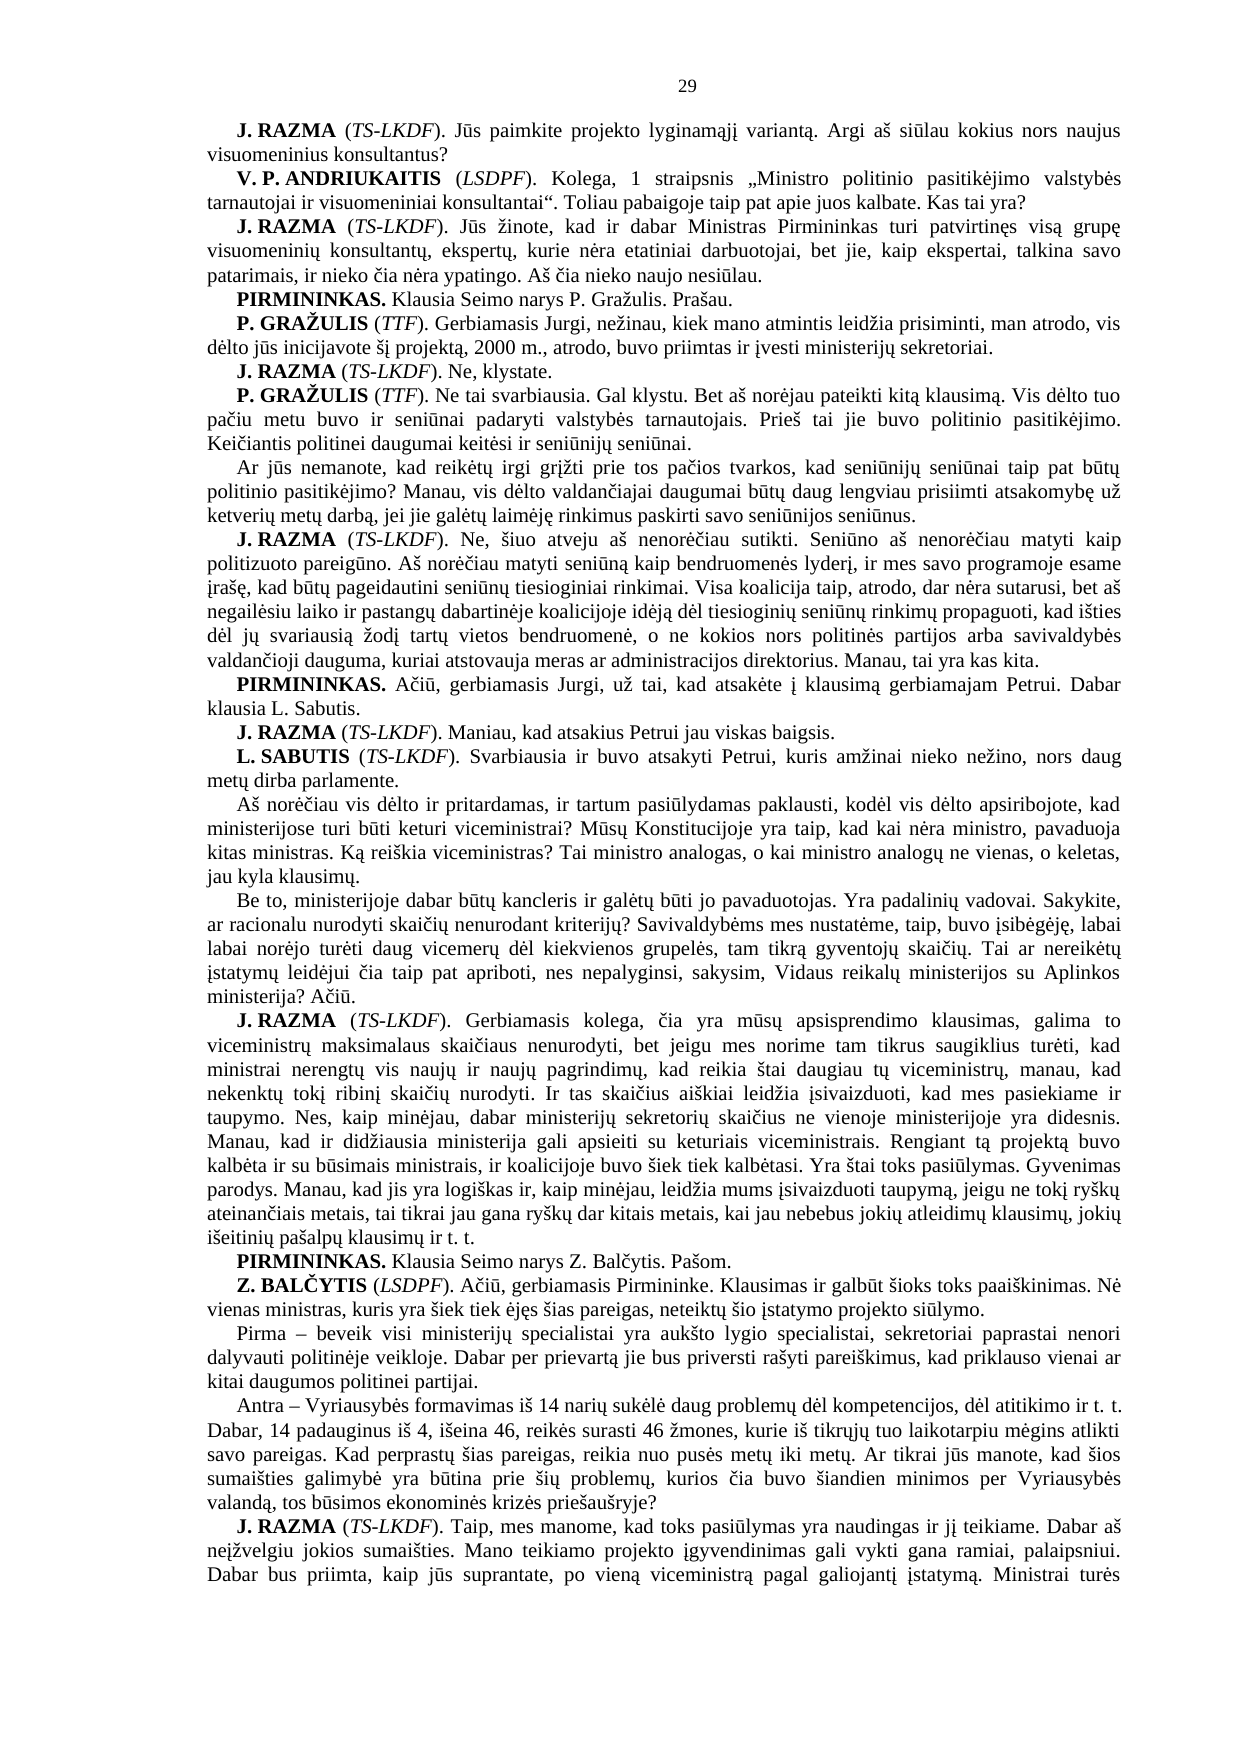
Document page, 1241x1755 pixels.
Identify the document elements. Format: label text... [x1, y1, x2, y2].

text J. RAZMA (TS-LKDF). Ne, šiuo atveju aš nenorėčiau sutikti. Seniūno aš nenorėčiau matyti kaip politizuoto pareigūno. Aš norėčiau matyti seniūną kaip bendruomenės lyderį, ir mes savo programoje esame įrašę, kad būtų pageidautini seniūnų tiesioginiai rinkimai. Visa koalicija taip, atrodo, dar nėra sutarusi, bet aš negailėsiu laiko ir pastangų dabartinėje koalicijoje idėją dėl tiesioginių seniūnų rinkimų propaguoti, kad išties dėl jų svariausią žodį tartų vietos bendruomenė, o ne kokios nors politinės partijos arba savivaldybės valdančioji dauguma, kuriai atstovauja meras ar administracijos direktorius. Manau, tai yra kas kita. [207, 527, 1122, 672]
text J. RAZMA (TS-LKDF). Ne, klystate. [207, 359, 1122, 383]
text J. RAZMA (TS-LKDF). Maniau, kad atsakius Petrui jau viskas baigsis. [207, 720, 1122, 744]
text PIRMININKAS. Klausia Seimo narys P. Gražulis. Prašau. [207, 287, 1122, 311]
text Aš norėčiau vis dėlto ir pritardamas, ir tartum pasiūlydamas paklausti, kodėl vis dėlto apsiribojote, kad ministerijose turi būti keturi viceministrai? Mūsų Konstitucijoje yra taip, kad kai nėra ministro, pavaduoja kitas ministras. Ką reiškia viceministras? Tai ministro analogas, o kai ministro analogų ne vienas, o keletas, jau kyla klausimų. [207, 792, 1122, 888]
text P. GRAŽULIS (TTF). Gerbiamasis Jurgi, nežinau, kiek mano atmintis leidžia prisiminti, man atrodo, vis dėlto jūs inicijavote šį projektą, 2000 m., atrodo, buvo priimtas ir įvesti ministerijų sekretoriai. [207, 311, 1122, 359]
text J. RAZMA (TS-LKDF). Jūs paimkite projekto lyginamąjį variantą. Argi aš siūlau kokius nors naujus visuomeninius konsultantus? [207, 118, 1122, 166]
text PIRMININKAS. Klausia Seimo narys Z. Balčytis. Pašom. [207, 1249, 1122, 1273]
text J. RAZMA (TS-LKDF). Jūs žinote, kad ir dabar Ministras Pirmininkas turi patvirtinęs visą grupę visuomeninių konsultantų, ekspertų, kurie nėra etatiniai darbuotojai, bet jie, kaip ekspertai, talkina savo patarimais, ir nieko čia nėra ypatingo. Aš čia nieko naujo nesiūlau. [207, 214, 1122, 287]
text Antra – Vyriausybės formavimas iš 14 narių sukėlė daug problemų dėl kompetencijos, dėl atitikimo ir t. t. Dabar, 14 padauginus iš 4, išeina 46, reikės surasti 46 žmones, kurie iš tikrųjų tuo laikotarpiu mėgins atlikti savo pareigas. Kad perprastų šias pareigas, reikia nuo pusės metų iki metų. Ar tikrai jūs manote, kad šios sumaišties galimybė yra būtina prie šių problemų, kurios čia buvo šiandien minimos per Vyriausybės valandą, tos būsimos ekonominės krizės priešaušryje? [207, 1393, 1122, 1514]
text Z. BALČYTIS (LSDPF). Ačiū, gerbiamasis Pirmininke. Klausimas ir galbūt šioks toks paaiškinimas. Nė vienas ministras, kuris yra šiek tiek ėjęs šias pareigas, neteiktų šio įstatymo projekto siūlymo. [207, 1273, 1122, 1321]
text J. RAZMA (TS-LKDF). Gerbiamasis kolega, čia yra mūsų apsisprendimo klausimas, galima to viceministrų maksimalaus skaičiaus nenurodyti, bet jeigu mes norime tam tikrus saugiklius turėti, kad ministrai nerengtų vis naujų ir naujų pagrindimų, kad reikia štai daugiau tų viceministrų, manau, kad nekenktų tokį ribinį skaičių nurodyti. Ir tas skaičius aiškiai leidžia įsivaizduoti, kad mes pasiekiame ir taupymo. Nes, kaip minėjau, dabar ministerijų sekretorių skaičius ne vienoje ministerijoje yra didesnis. Manau, kad ir didžiausia ministerija gali apsieiti su keturiais viceministrais. Rengiant tą projektą buvo kalbėta ir su būsimais ministrais, ir koalicijoje buvo šiek tiek kalbėtasi. Yra štai toks pasiūlymas. Gyvenimas parodys. Manau, kad jis yra logiškas ir, kaip minėjau, leidžia mums įsivaizduoti taupymą, jeigu ne tokį ryškų ateinančiais metais, tai tikrai jau gana ryškų dar kitais metais, kai jau nebebus jokių atleidimų klausimų, jokių išeitinių pašalpų klausimų ir t. t. [207, 1008, 1122, 1249]
text PIRMININKAS. Ačiū, gerbiamasis Jurgi, už tai, kad atsakėte į klausimą gerbiamajam Petrui. Dabar klausia L. Sabutis. [207, 672, 1122, 720]
text L. SABUTIS (TS-LKDF). Svarbiausia ir buvo atsakyti Petrui, kuris amžinai nieko nežino, nors daug metų dirba parlamente. [207, 744, 1122, 792]
text P. GRAŽULIS (TTF). Ne tai svarbiausia. Gal klystu. Bet aš norėjau pateikti kitą klausimą. Vis dėlto tuo pačiu metu buvo ir seniūnai padaryti valstybės tarnautojais. Prieš tai jie buvo politinio pasitikėjimo. Keičiantis politinei daugumai keitėsi ir seniūnijų seniūnai. [207, 383, 1122, 455]
text V. P. ANDRIUKAITIS (LSDPF). Kolega, 1 straipsnis „Ministro politinio pasitikėjimo valstybės tarnautojai ir visuomeniniai konsultantai“. Toliau pabaigoje taip pat apie juos kalbate. Kas tai yra? [207, 166, 1122, 214]
text J. RAZMA (TS-LKDF). Taip, mes manome, kad toks pasiūlymas yra naudingas ir jį teikiame. Dabar aš neįžvelgiu jokios sumaišties. Mano teikiamo projekto įgyvendinimas gali vykti gana ramiai, palaipsniui. Dabar bus priimta, kaip jūs suprantate, po vieną viceministrą pagal galiojantį įstatymą. Ministrai turės [207, 1514, 1122, 1586]
text Ar jūs nemanote, kad reikėtų irgi grįžti prie tos pačios tvarkos, kad seniūnijų seniūnai taip pat būtų politinio pasitikėjimo? Manau, vis dėlto valdančiajai daugumai būtų daug lengviau prisiimti atsakomybę už ketverių metų darbą, jei jie galėtų laimėję rinkimus paskirti savo seniūnijos seniūnus. [207, 455, 1122, 527]
text Pirma – beveik visi ministerijų specialistai yra aukšto lygio specialistai, sekretoriai paprastai nenori dalyvauti politinėje veikloje. Dabar per prievartą jie bus priversti rašyti pareiškimus, kad priklauso vienai ar kitai daugumos politinei partijai. [207, 1321, 1122, 1393]
text Be to, ministerijoje dabar būtų kancleris ir galėtų būti jo pavaduotojas. Yra padalinių vadovai. Sakykite, ar racionalu nurodyti skaičių nenurodant kriterijų? Savivaldybėms mes nustatėme, taip, buvo įsibėgėję, labai labai norėjo turėti daug vicemerų dėl kiekvienos grupelės, tam tikrą gyventojų skaičių. Tai ar nereikėtų įstatymų leidėjui čia taip pat apriboti, nes nepalyginsi, sakysim, Vidaus reikalų ministerijos su Aplinkos ministerija? Ačiū. [207, 888, 1122, 1008]
